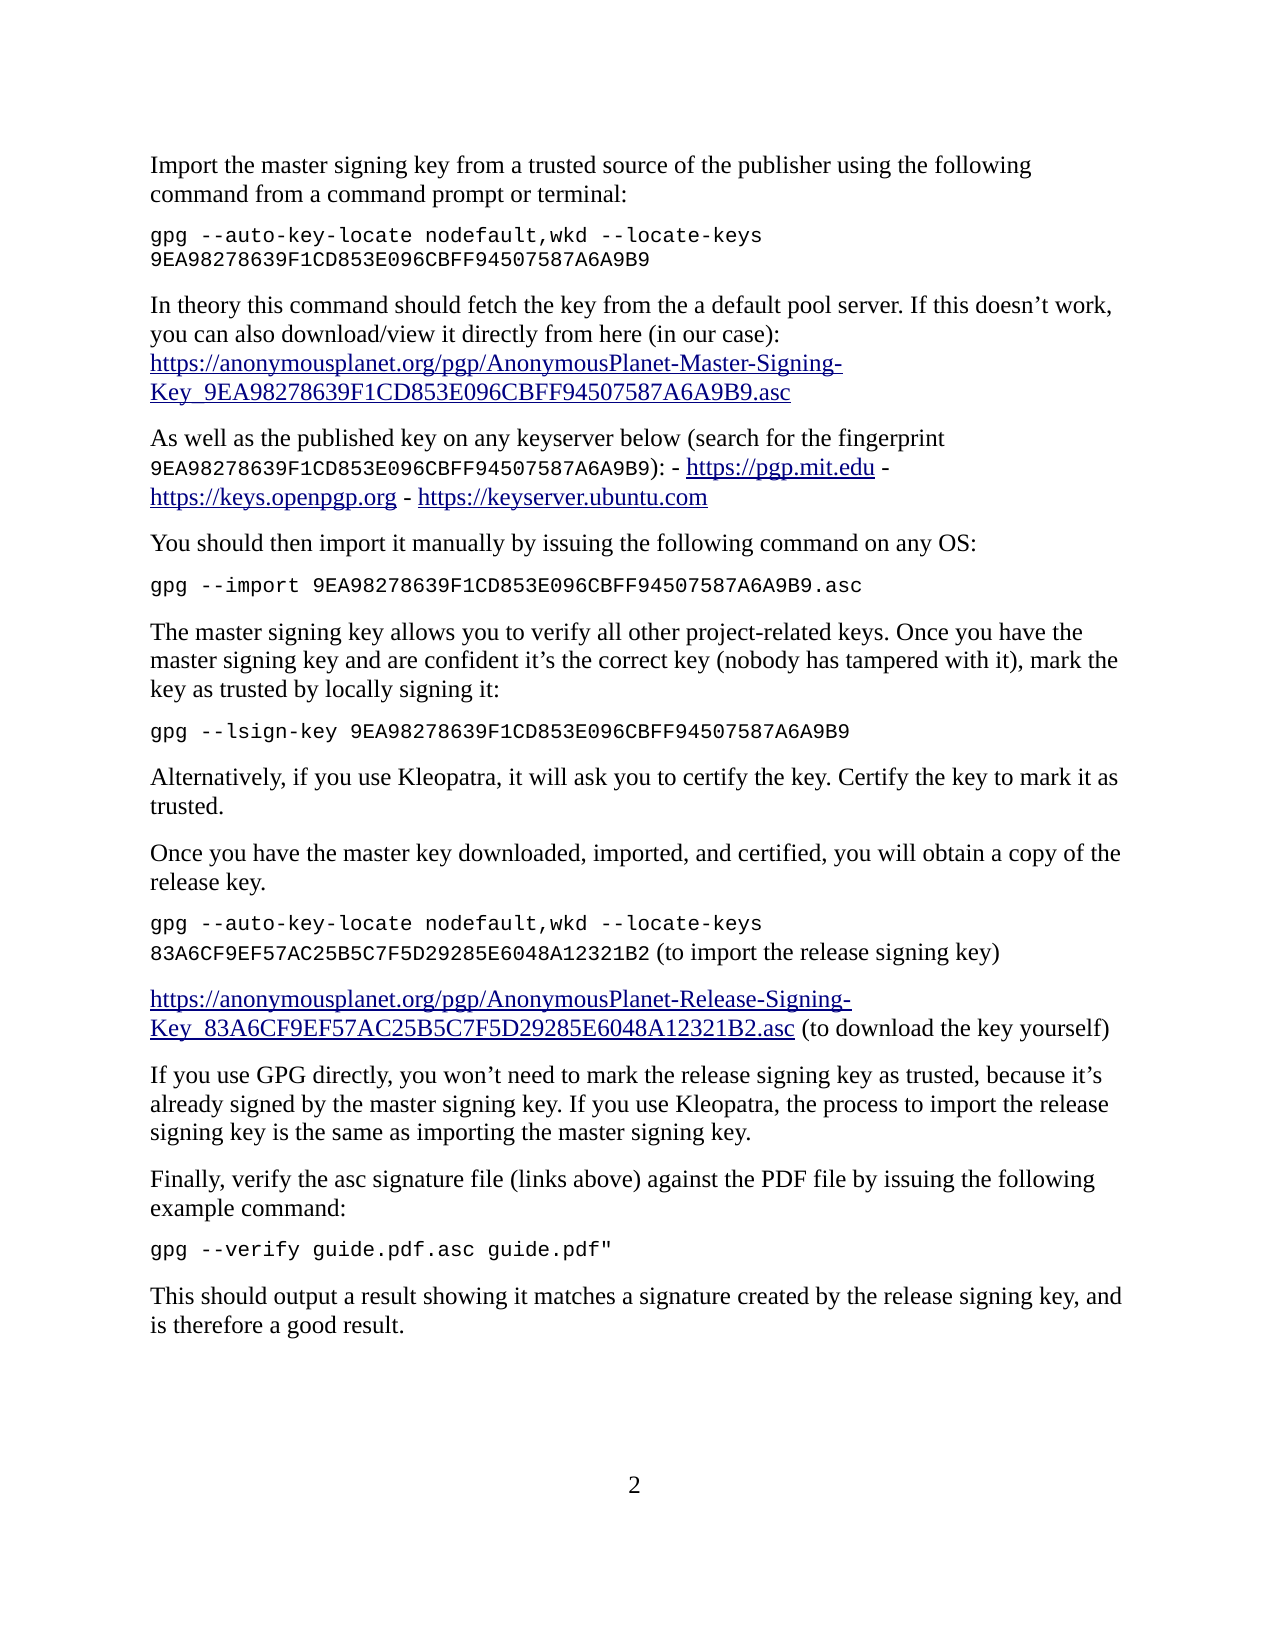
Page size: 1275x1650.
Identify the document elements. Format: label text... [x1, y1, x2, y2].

text Once you have the master key downloaded, imported, and certified, you will obtain a copy of the release key. [150, 838, 1125, 895]
text If you use GPG directly, you won’t need to mark the release signing key as trusted, because it’s already signed by the master signing key. If you use Kleopatra, the process to import the release signing key is the same as importing the master signing key. [150, 1060, 1125, 1146]
text gpg --auto-key-locate nodefault,wkd --locate-keys 83A6CF9EF57AC25B5C7F5D29285E6048A12321B2 (to import the release signing key) [150, 913, 1125, 967]
text This should output a result showing it matches a signature created by the release signing key, and is therefore a good result. [150, 1281, 1125, 1338]
text Alternatively, if you use Kleopatra, it will ask you to certify the key. Certify the key to mark it as trusted. [150, 762, 1125, 820]
text gpg --auto-key-locate nodefault,wkd --locate-keys 9EA98278639F1CD853E096CBFF94507587A6A9B9 [150, 225, 1125, 273]
text You should then import it manually by issuing the following command on any OS: [150, 528, 1125, 557]
text In theory this command should fetch the key from the a default pool server. If this doesn’t work, you can also download/view it directly from here (in our case): https://anonymousplanet.org/pgp/AnonymousPlanet-Master-Signing-Key_9EA98278639F1CD853E096CBFF94507587A6A9B9.asc [150, 291, 1125, 406]
text gpg --lsign-key 9EA98278639F1CD853E096CBFF94507587A6A9B9 [150, 721, 1125, 744]
text Import the master signing key from a trusted source of the publisher using the following command from a command prompt or terminal: [150, 150, 1125, 207]
text Finally, verify the asc signature file (links above) against the PDF file by issuing the following example command: [150, 1164, 1125, 1222]
text https://anonymousplanet.org/pgp/AnonymousPlanet-Release-Signing-Key_83A6CF9EF57AC25B5C7F5D29285E6048A12321B2.asc (to download the key yourself) [150, 984, 1125, 1042]
text gpg --import 9EA98278639F1CD853E096CBFF94507587A6A9B9.asc [150, 575, 1125, 599]
text The master signing key allows you to verify all other project-related keys. Once you have the master signing key and are confident it’s the correct key (nobody has tampered with it), mark the key as trusted by locally signing it: [150, 617, 1125, 703]
text gpg --verify guide.pdf.asc guide.pdf" [150, 1239, 1125, 1263]
text As well as the published key on any keyserver below (search for the fingerprint 9EA98278639F1CD853E096CBFF94507587A6A9B9): - https://pgp.mit.edu - https://keys.openpgp.org - https://keyserver.ubuntu.com [150, 423, 1125, 511]
